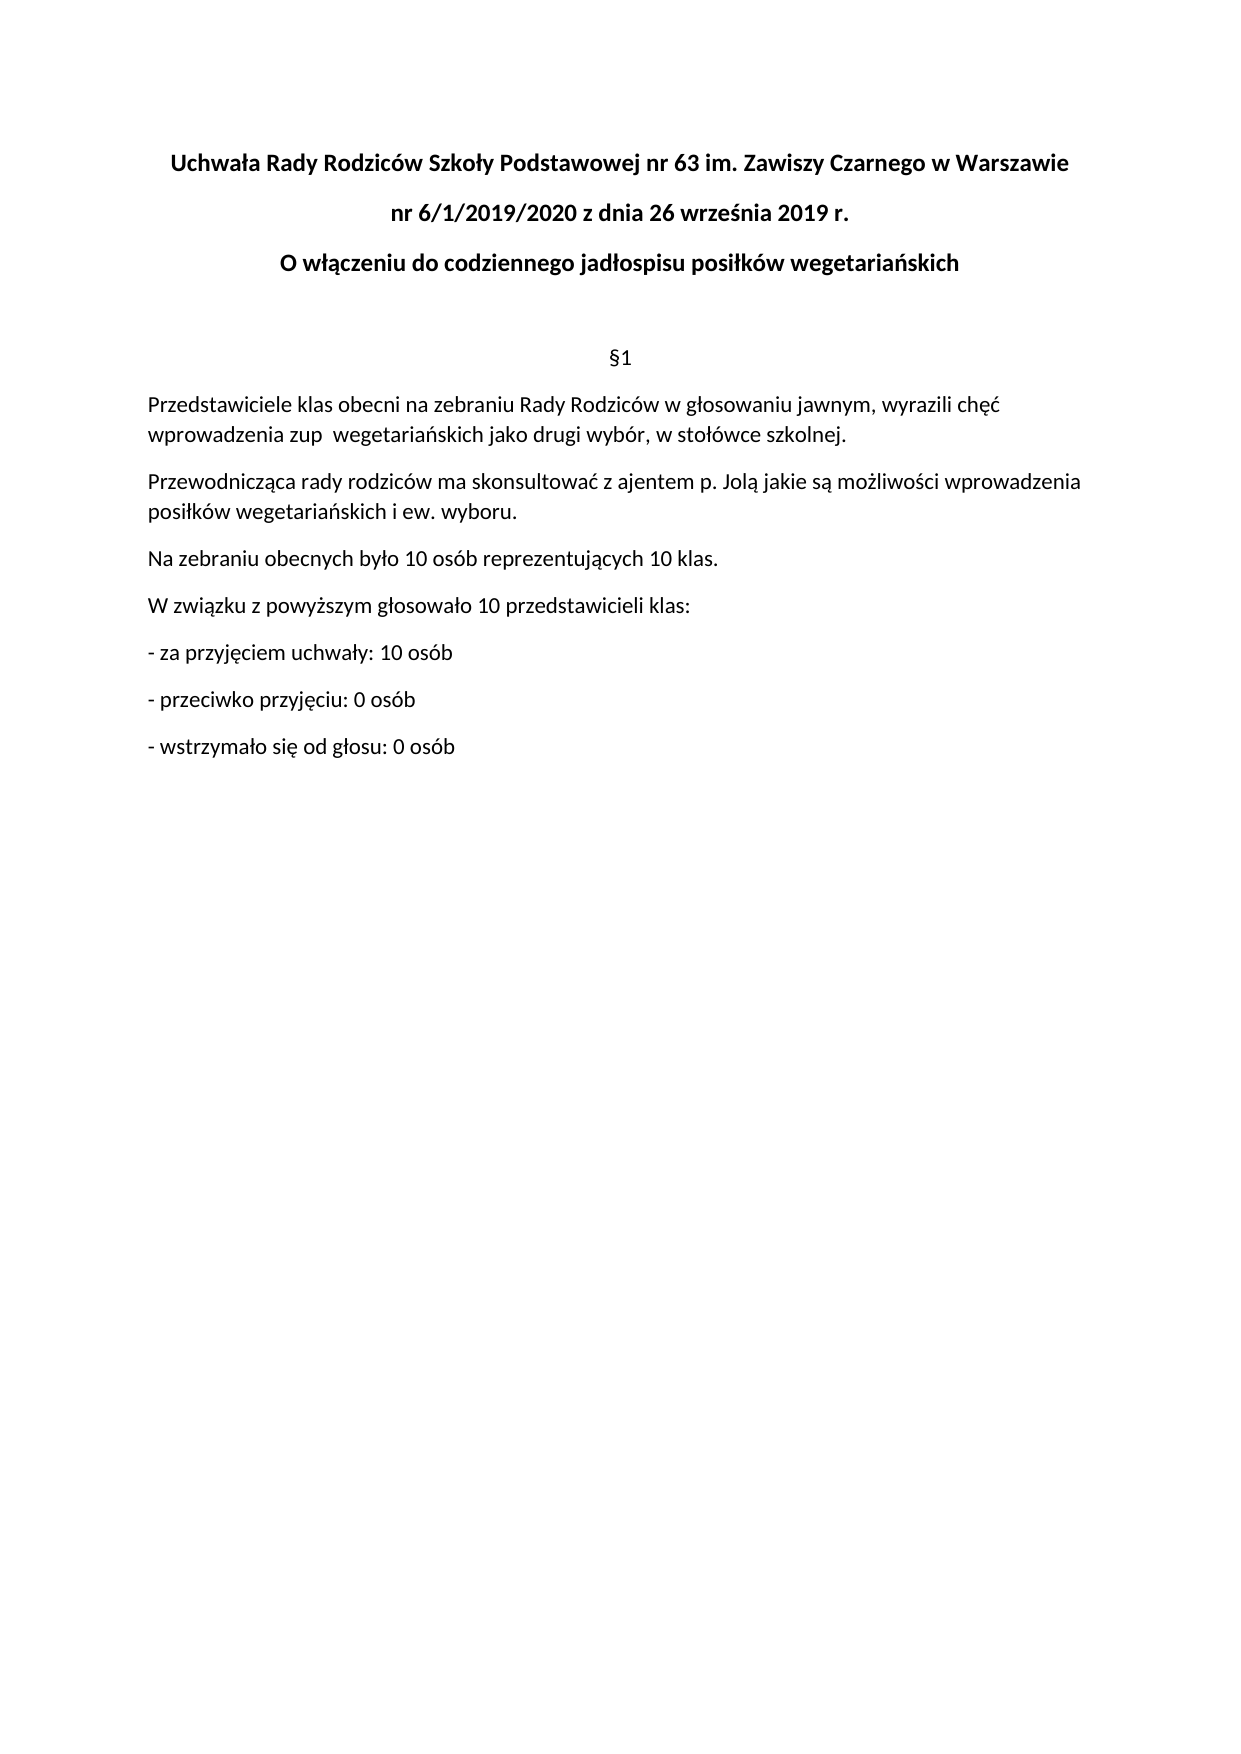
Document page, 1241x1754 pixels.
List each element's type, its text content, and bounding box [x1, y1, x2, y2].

text W związku z powyższym głosowało 10 przedstawicieli klas: [148, 591, 1093, 619]
text O włączeniu do codziennego jadłospisu posiłków wegetariańskich [148, 247, 1093, 277]
text - za przyjęciem uchwały: 10 osób [148, 638, 1093, 666]
text - wstrzymało się od głosu: 0 osób [148, 732, 1093, 760]
text Przewodnicząca rady rodziców ma skonsultować z ajentem p. Jolą jakie są możliwości wprowadzenia posiłków wegetariańskich i ew. wyboru. [148, 467, 1093, 525]
text Na zebraniu obecnych było 10 osób reprezentujących 10 klas. [148, 544, 1093, 572]
text Przedstawiciele klas obecni na zebraniu Rady Rodziców w głosowaniu jawnym, wyrazili chęć wprowadzenia zup wegetariańskich jako drugi wybór, w stołówce szkolnej. [148, 390, 1093, 448]
text nr 6/1/2019/2020 z dnia 26 września 2019 r. [148, 197, 1093, 228]
text Uchwała Rady Rodziców Szkoły Podstawowej nr 63 im. Zawiszy Czarnego w Warszawie [148, 148, 1093, 178]
text §1 [148, 343, 1093, 371]
text - przeciwko przyjęciu: 0 osób [148, 685, 1093, 713]
